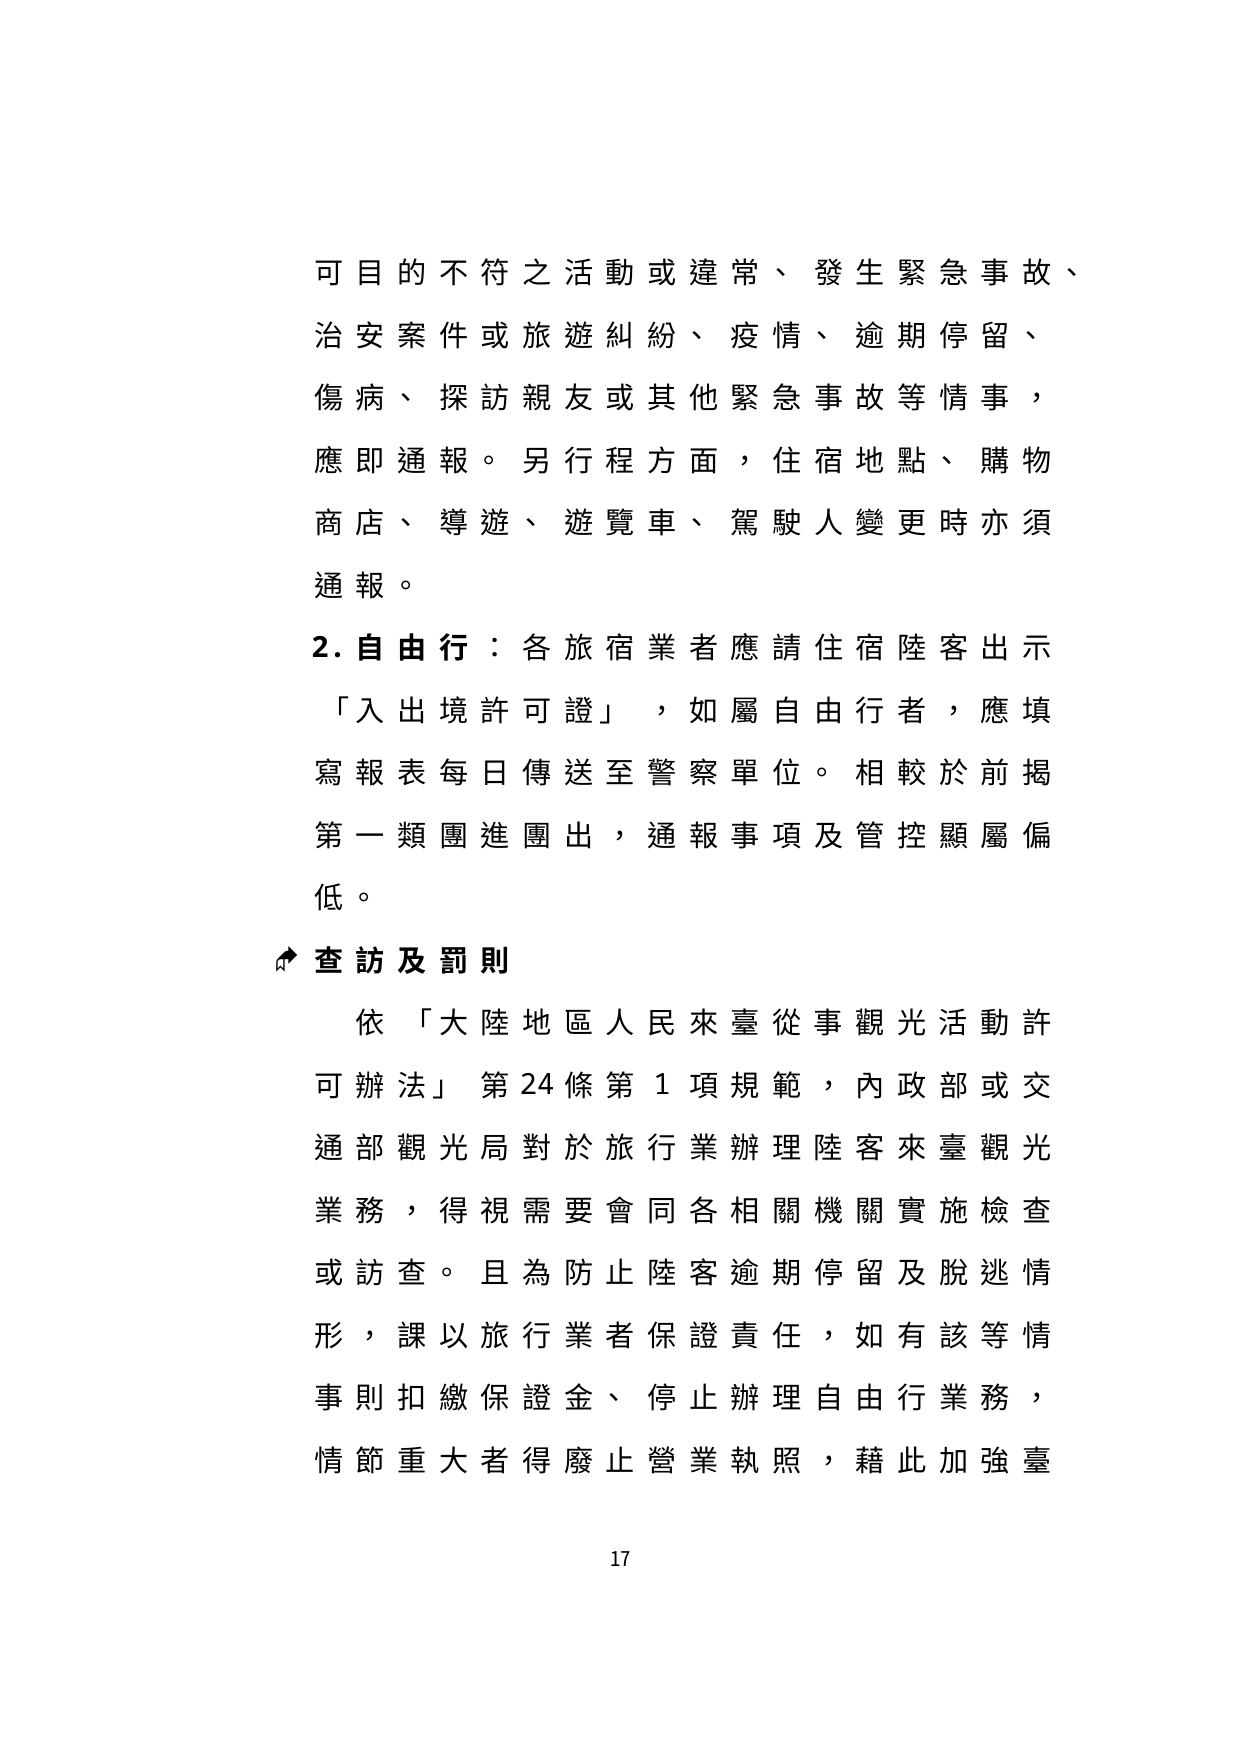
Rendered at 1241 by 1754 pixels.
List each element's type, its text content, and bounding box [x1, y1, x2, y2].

text 依「大陸地區人民來臺從事觀光活動許可辦法」第24條第1項規範，內政部或交通部觀光局對於旅行業辦理陸客來臺觀光業務，得視需要會同各相關機關實施檢查或訪查。且為防止陸客逾期停留及脫逃情形，課以旅行業者保證責任，如有該等情事則扣繳保證金、停止辦理自由行業務，情節重大者得廢止營業執照，藉此加強臺 [271, 979, 1058, 1479]
text 查訪及罰則 [242, 917, 1058, 979]
text 2.自由行：各旅宿業者應請住宿陸客出示「入出境許可證」，如屬自由行者，應填寫報表每日傳送至警察單位。相較於前揭第一類團進團出，通報事項及管控顯屬偏低。 [271, 604, 1058, 917]
text 1.第一類團進團出：入境前後均須傳送入境及未入境資料（含旅客名單），未達入境最低限額、違法、違規、逾期停留、違規脫團、行方不明、提前出境、從事與許可目的不符之活動或違常、發生緊急事故、治安案件或旅遊糾紛、疫情、逾期停留、傷病、探訪親友或其他緊急事故等情事，應即通報。另行程方面，住宿地點、購物商店、導遊、遊覽車、駕駛人變更時亦須通報。 [271, 229, 1058, 604]
